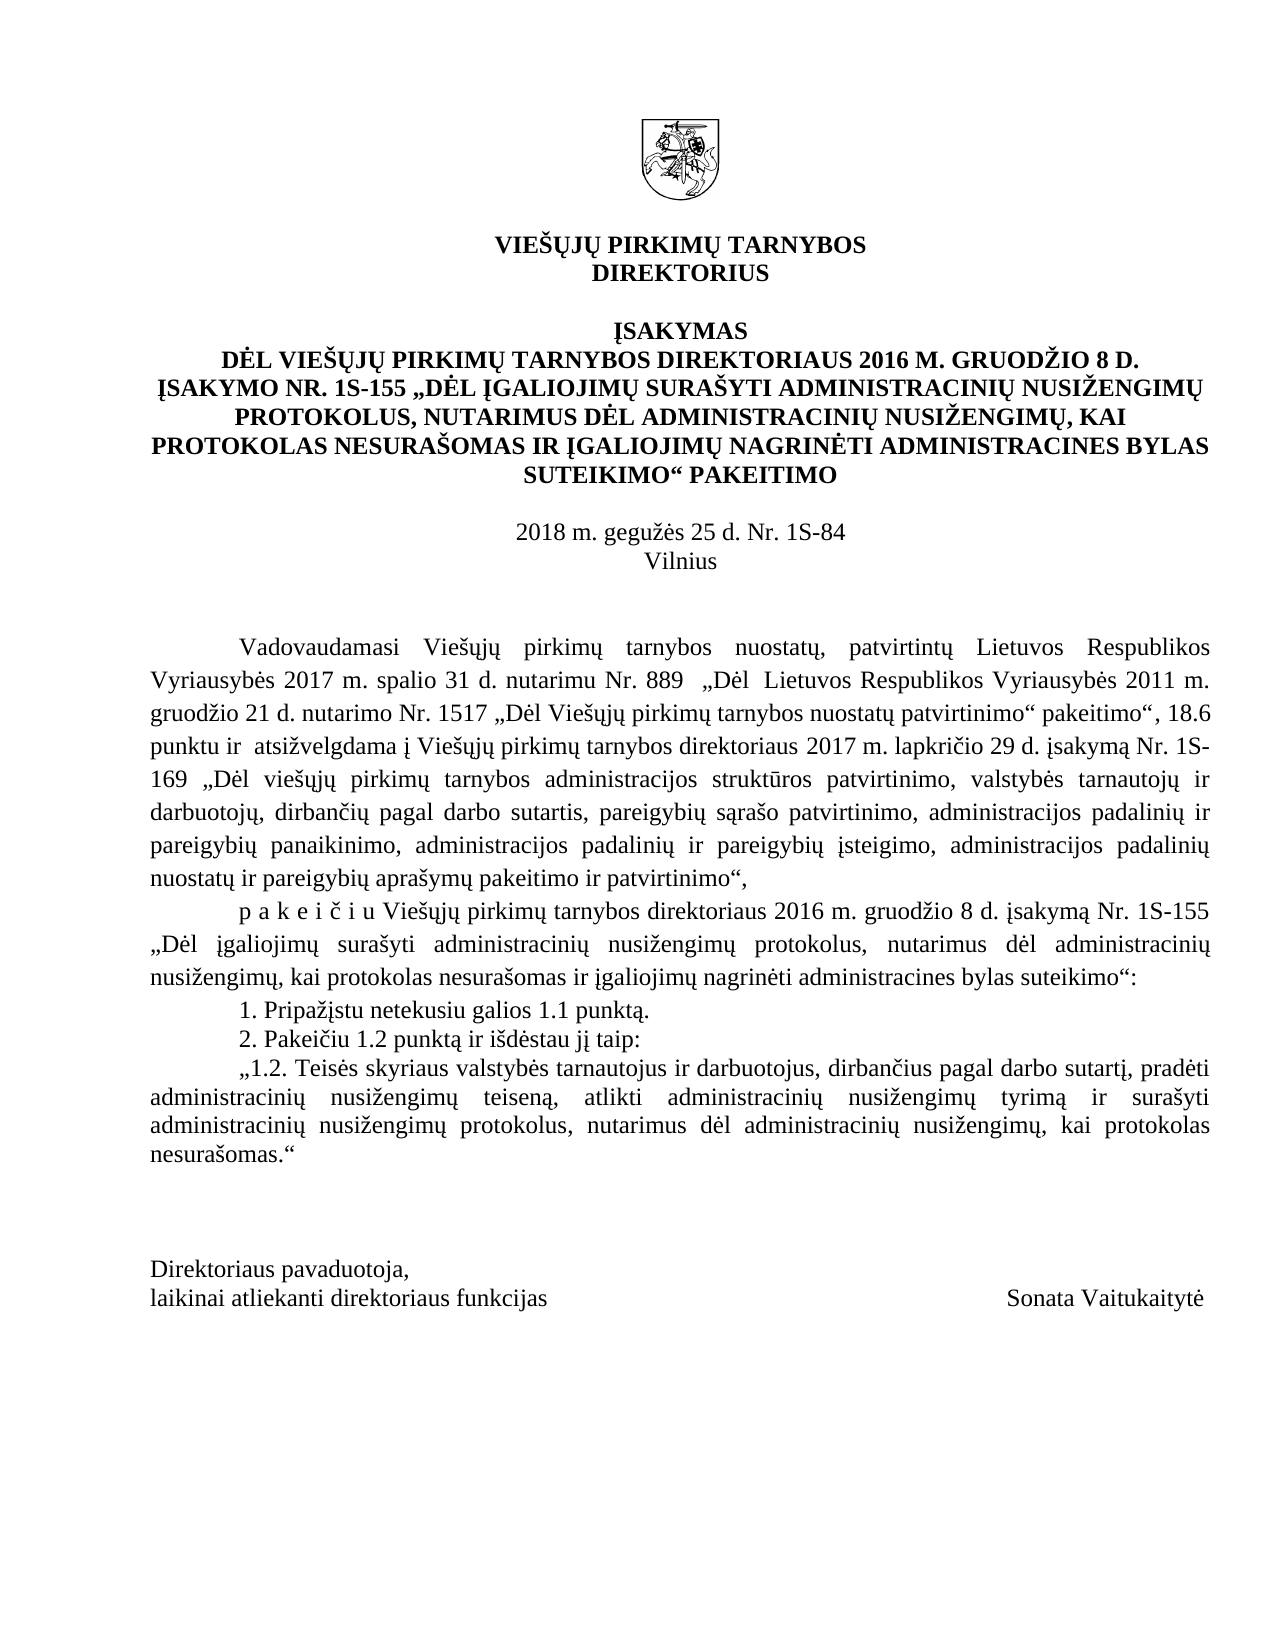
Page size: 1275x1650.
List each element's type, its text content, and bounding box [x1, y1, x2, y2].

text ĮSAKYMAS [150, 316, 1211, 345]
text VIEŠŲJŲ PIRKIMŲ TARNYBOS [150, 230, 1211, 258]
text Vilnius [150, 546, 1211, 575]
text DĖL VIEŠŲJŲ PIRKIMŲ TARNYBOS DIREKTORIAUS 2016 M. GRUODŽIO 8 D. ĮSAKYMO NR. 1S-155 „DĖL ĮGALIOJIMŲ SURAŠYTI ADMINISTRACINIŲ NUSIŽENGIMŲ PROTOKOLUS, NUTARIMUS DĖL ADMINISTRACINIŲ NUSIŽENGIMŲ, KAI PROTOKOLAS NESURAŠOMAS IR ĮGALIOJIMŲ NAGRINĖTI ADMINISTRACINES BYLAS SUTEIKIMO“ PAKEITIMO [150, 345, 1211, 488]
text Direktoriaus pavaduotoja, [150, 1254, 1211, 1283]
text 2018 m. gegužės 25 d. Nr. 1S-84 [150, 517, 1211, 546]
text DIREKTORIUS [150, 258, 1211, 287]
text 1. Pripažįstu netekusiu galios 1.1 punktą. [150, 995, 1211, 1024]
text 2. Pakeičiu 1.2 punktą ir išdėstau jį taip: [150, 1024, 1211, 1053]
text „1.2. Teisės skyriaus valstybės tarnautojus ir darbuotojus, dirbančius pagal darbo sutartį, pradėti administracinių nusižengimų teiseną, atlikti administracinių nusižengimų tyrimą ir surašyti administracinių nusižengimų protokolus, nutarimus dėl administracinių nusižengimų, kai protokolas nesurašomas.“ [150, 1053, 1211, 1168]
text laikinai atliekanti direktoriaus funkcijas Sonata Vaitukaitytė [150, 1283, 1211, 1312]
text Vadovaudamasi Viešųjų pirkimų tarnybos nuostatų, patvirtintų Lietuvos Respublikos Vyriausybės 2017 m. spalio 31 d. nutarimu Nr. 889 „Dėl Lietuvos Respublikos Vyriausybės 2011 m. gruodžio 21 d. nutarimo Nr. 1517 „Dėl Viešųjų pirkimų tarnybos nuostatų patvirtinimo“ pakeitimo“, 18.6 punktu ir atsižvelgdama į Viešųjų pirkimų tarnybos direktoriaus 2017 m. lapkričio 29 d. įsakymą Nr. 1S-169 „Dėl viešųjų pirkimų tarnybos administracijos struktūros patvirtinimo, valstybės tarnautojų ir darbuotojų, dirbančių pagal darbo sutartis, pareigybių sąrašo patvirtinimo, administracijos padalinių ir pareigybių panaikinimo, administracijos padalinių ir pareigybių įsteigimo, administracijos padalinių nuostatų ir pareigybių aprašymų pakeitimo ir patvirtinimo“, [150, 632, 1211, 892]
text p a k e i č i u Viešųjų pirkimų tarnybos direktoriaus 2016 m. gruodžio 8 d. įsakymą Nr. 1S-155 „Dėl įgaliojimų surašyti administracinių nusižengimų protokolus, nutarimus dėl administracinių nusižengimų, kai protokolas nesurašomas ir įgaliojimų nagrinėti administracines bylas suteikimo“: [150, 896, 1211, 991]
